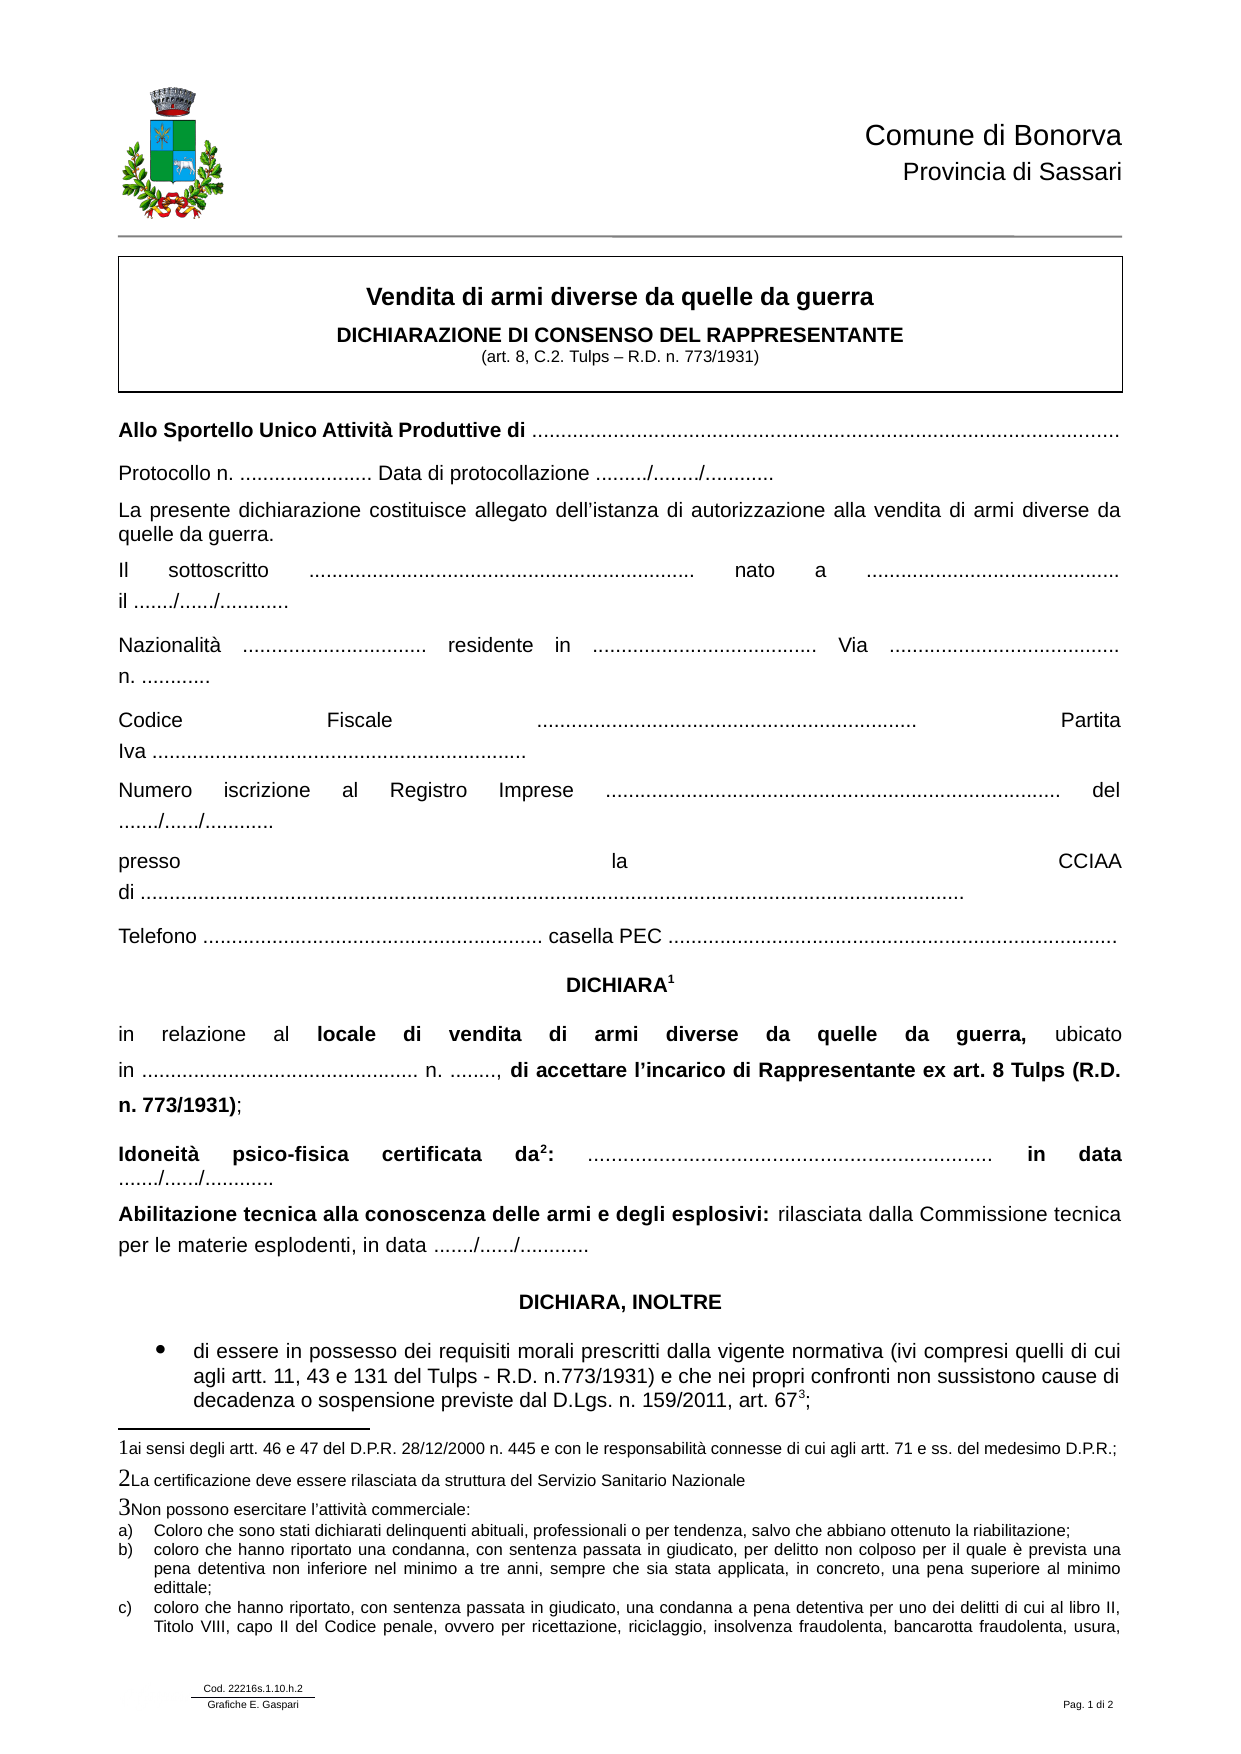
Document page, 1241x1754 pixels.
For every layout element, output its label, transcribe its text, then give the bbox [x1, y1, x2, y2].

list coloro che hanno riportato, con sentenza passata in giudicato, una condanna a pena detentiva per uno dei delitti di cui al libro II, Titolo VIII, capo II del Codice penale, ovvero per ricettazione, riciclaggio, insolvenza fraudolenta, bancarotta fraudolenta, usura, [118, 1597, 1122, 1636]
text Provincia di Sassari [224, 157, 1122, 185]
text Allo Sportello Unico Attività Produttive di [118, 417, 1122, 441]
text Abilitazione tecnica alla conoscenza delle armi e degli esplosivi: rilasciata dalla Commissione tecnica per le materie esplodenti, in data ......./....../............ [118, 1202, 1122, 1257]
text Numero iscrizione al Registro Imprese ............................................................................... del ......./....../............ [118, 778, 1122, 833]
picture [122, 87, 224, 219]
text Idoneità psico-fisica certificata da: .................................................................... in data ......./....../............ [118, 1142, 1122, 1190]
text ai sensi degli artt. 46 e 47 del D.P.R. 28/12/2000 n. 445 e con le responsabilità connesse di cui agli artt. 71 e ss. del medesimo D.P.R.; [118, 1435, 1122, 1459]
text in relazione al locale di vendita di armi diverse da quelle da guerra, ubicato in ................................................ n. ........, di accettare l’incarico di Rappresentante ex art. 8 Tulps (R.D. n. 773/1931); [118, 1021, 1122, 1117]
text Telefono ........................................................... casella PEC .............................................................................. [118, 923, 1122, 947]
text Codice Fiscale .................................................................. Partita Iva ................................................................. [118, 707, 1122, 763]
text Comune di Bonorva [224, 118, 1122, 152]
text presso la CCIAA di ............................................................................................................................................... [118, 849, 1122, 904]
list coloro che hanno riportato una condanna, con sentenza passata in giudicato, per delitto non colposo per il quale è prevista una pena detentiva non inferiore nel minimo a tre anni, sempre che sia stata applicata, in concreto, una pena superiore al minimo edittale; [118, 1540, 1122, 1597]
text Il sottoscritto ................................................................... nato a ............................................ il ......./....../............ [118, 558, 1122, 613]
text DICHIARA, INOLTRE [118, 1289, 1122, 1313]
text DICHIARA [118, 972, 1122, 996]
list Non possono esercitare l’attività commerciale: [118, 1492, 1122, 1521]
text La certificazione deve essere rilasciata da struttura del Servizio Sanitario Nazionale [118, 1463, 1122, 1492]
text Protocollo n. ....................... Data di protocollazione ........./......../............ [118, 461, 1122, 485]
text La presente dichiarazione costituisce allegato dell’istanza di autorizzazione alla vendita di armi diverse da quelle da guerra. [118, 497, 1122, 545]
table_header Vendita di armi diverse da quelle da guerra DICHIARAZIONE DI CONSENSO DEL RAPPRESENTANTE (art. 8, C.2. Tulps – R.D. n. 773/1931) [119, 257, 1122, 391]
text Nazionalità ................................ residente in ....................................... Via ........................................ n. ............ [118, 633, 1122, 688]
list Coloro che sono stati dichiarati delinquenti abituali, professionali o per tendenza, salvo che abbiano ottenuto la riabilitazione; [118, 1521, 1122, 1540]
list di essere in possesso dei requisiti morali prescritti dalla vigente normativa (ivi compresi quelli di cui agli artt. 11, 43 e 131 del Tulps - R.D. n.773/1931) e che nei propri confronti non sussistono cause di decadenza o sospensione previste dal D.Lgs. n. 159/2011, art. 67; [156, 1338, 1122, 1411]
